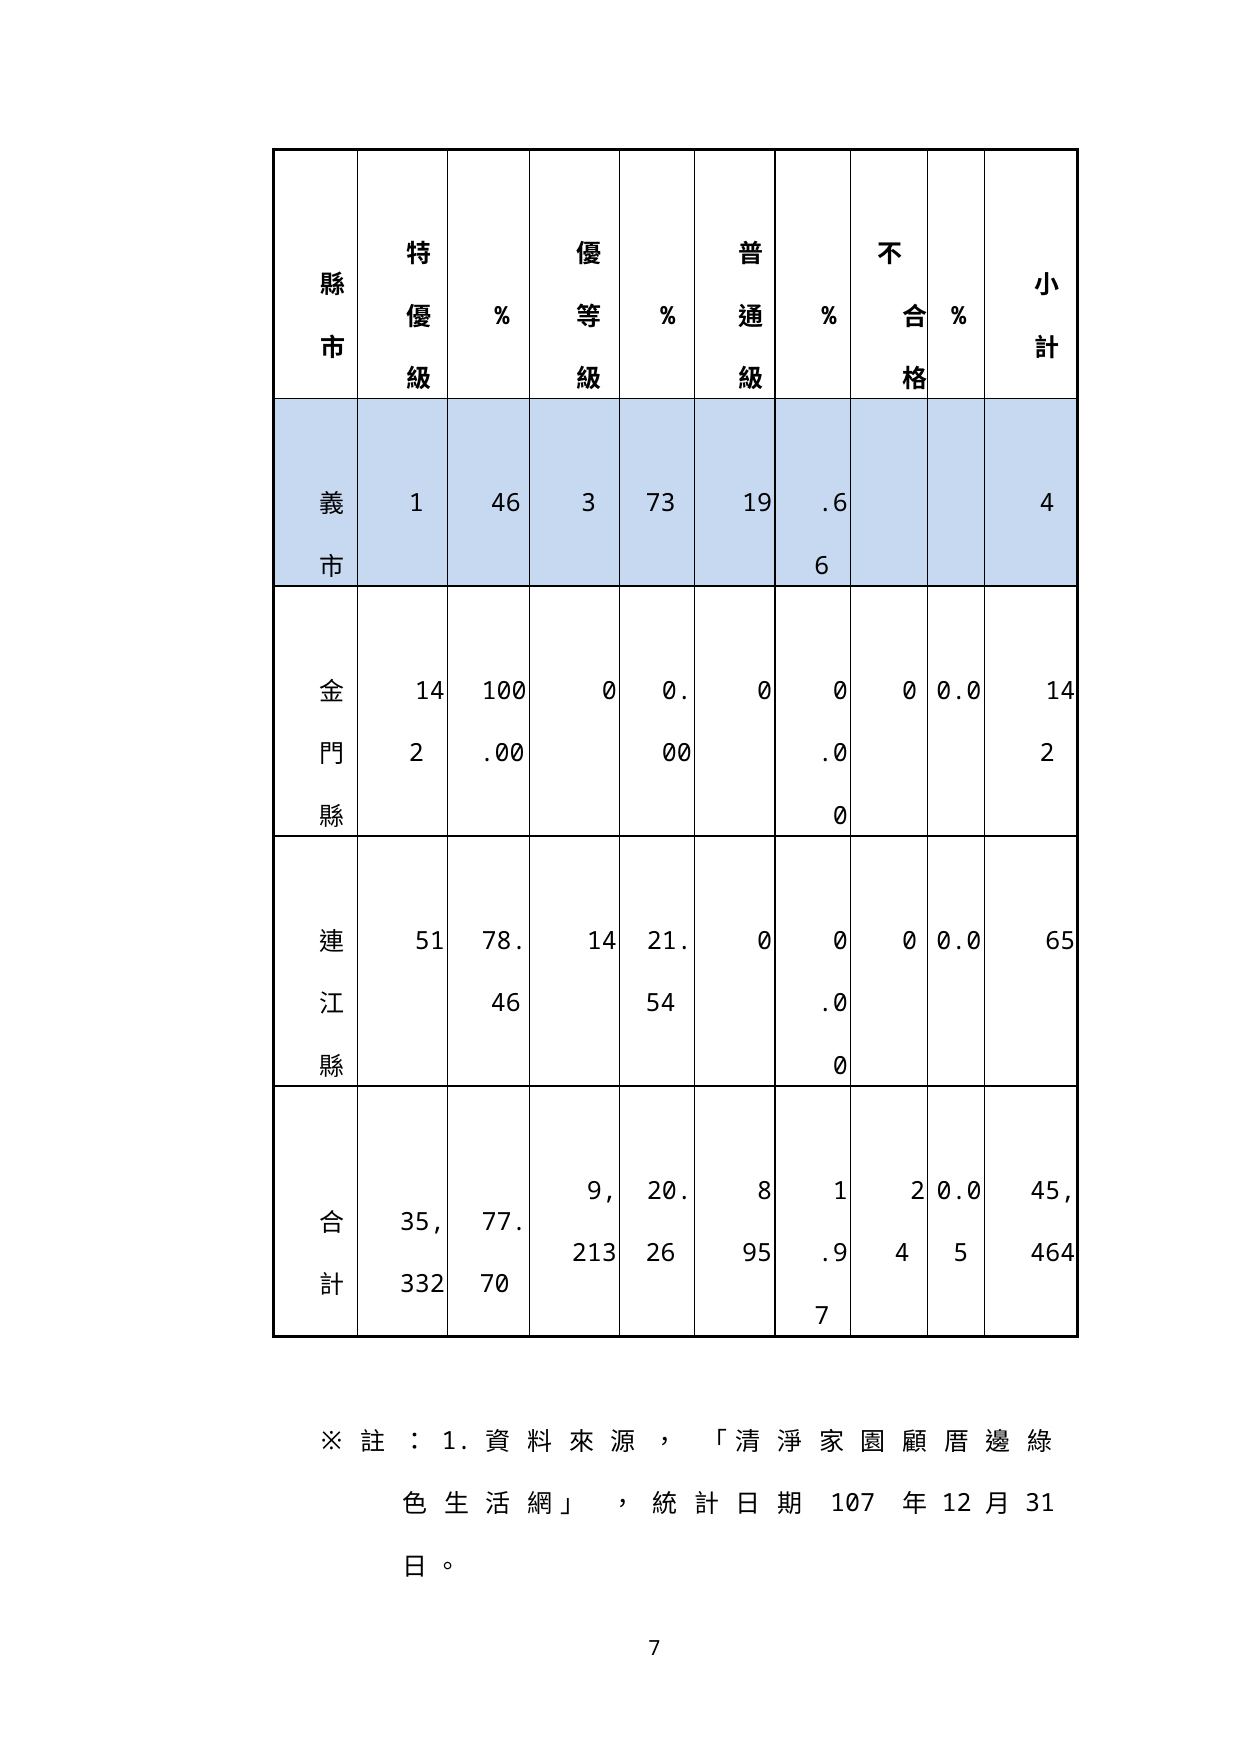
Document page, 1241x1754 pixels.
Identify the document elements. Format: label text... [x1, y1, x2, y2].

table_cell 142 [358, 587, 447, 835]
table_header 不合格 [851, 151, 927, 398]
table_header 普通級 [695, 151, 774, 398]
table_cell [851, 399, 927, 585]
table_cell 142 [985, 587, 1076, 835]
table_cell 14 [530, 837, 619, 1085]
table_cell 1.97 [776, 1087, 850, 1335]
table_cell 0 [695, 837, 774, 1085]
table_cell 21.54 [620, 837, 694, 1085]
table_cell 0.00 [776, 837, 850, 1085]
table_cell 0 [851, 587, 927, 835]
table_cell 3 [530, 399, 619, 585]
table_cell 0.05 [928, 1087, 984, 1335]
table_cell 46 [448, 399, 529, 585]
table_cell 4 [985, 399, 1076, 585]
table_cell 51 [358, 837, 447, 1085]
table_cell 金門縣 [275, 587, 357, 835]
table_header % [448, 151, 529, 398]
table_cell 1 [358, 399, 447, 585]
table_header % [776, 151, 850, 398]
table_cell 合計 [275, 1087, 357, 1335]
table_cell 0.00 [776, 587, 850, 835]
table_cell 24 [851, 1087, 927, 1335]
table_cell 20.26 [620, 1087, 694, 1335]
table_cell 19 [695, 399, 774, 585]
table_cell 895 [695, 1087, 774, 1335]
table_cell 78.46 [448, 837, 529, 1085]
table_cell 義市 [275, 399, 357, 585]
table_cell 100.00 [448, 587, 529, 835]
table_cell 65 [985, 837, 1076, 1085]
table_header 優等級 [530, 151, 619, 398]
table_cell 0 [695, 587, 774, 835]
table_cell 9,213 [530, 1087, 619, 1335]
table_header 特優級 [358, 151, 447, 398]
table_header % [928, 151, 984, 398]
table_cell 0.0 [928, 837, 984, 1085]
table_header % [620, 151, 694, 398]
table_cell 73 [620, 399, 694, 585]
table_cell 0 [851, 837, 927, 1085]
table_cell [928, 399, 984, 585]
text ※註：1.資料來源，「清淨家園顧厝邊綠色生活網」，統計日期107年12月31日。 [274, 1398, 1061, 1585]
table_cell 45,464 [985, 1087, 1076, 1335]
table_cell 35,332 [358, 1087, 447, 1335]
table_cell 77.70 [448, 1087, 529, 1335]
table_cell .66 [776, 399, 850, 585]
table_cell 連江縣 [275, 837, 357, 1085]
table_cell 0.0 [928, 587, 984, 835]
table_cell 0 [530, 587, 619, 835]
table_header 縣市 [275, 151, 357, 398]
table_header 小計 [985, 151, 1076, 398]
table_cell 0.00 [620, 587, 694, 835]
